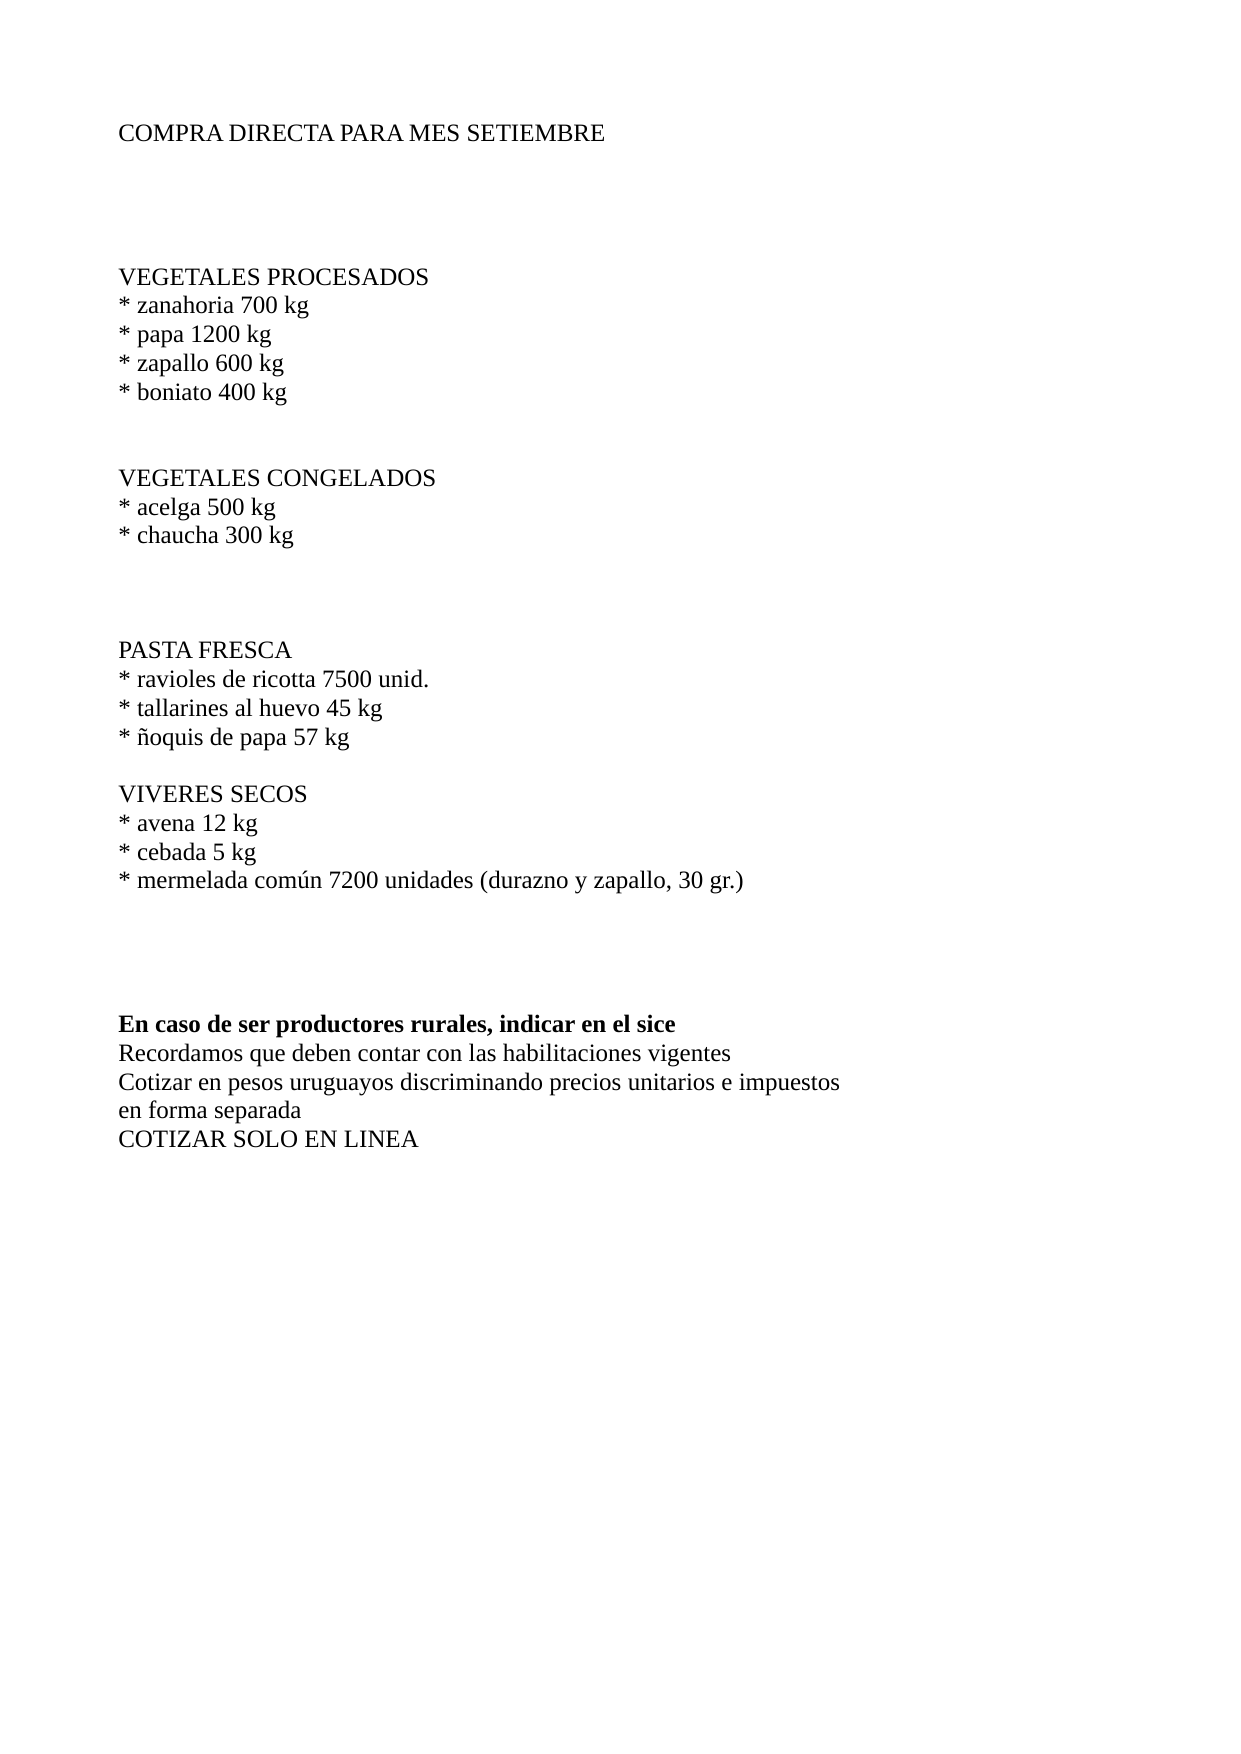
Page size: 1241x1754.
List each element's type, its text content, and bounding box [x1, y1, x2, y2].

text Recordamos que deben contar con las habilitaciones vigentes [118, 1038, 1122, 1067]
text * zanahoria 700 kg [118, 291, 1122, 319]
text COTIZAR SOLO EN LINEA [118, 1124, 1122, 1153]
text * mermelada común 7200 unidades (durazno y zapallo, 30 gr.) [118, 866, 1122, 894]
text * chaucha 300 kg [118, 521, 1122, 549]
text VEGETALES PROCESADOS [118, 262, 1122, 291]
text VIVERES SECOS [118, 779, 1122, 808]
text * zapallo 600 kg [118, 348, 1122, 377]
text * ñoquis de papa 57 kg [118, 722, 1122, 751]
text * avena 12 kg [118, 808, 1122, 837]
text * tallarines al huevo 45 kg [118, 693, 1122, 722]
text VEGETALES CONGELADOS [118, 463, 1122, 492]
text PASTA FRESCA [118, 636, 1122, 664]
text * acelga 500 kg [118, 492, 1122, 521]
text * ravioles de ricotta 7500 unid. [118, 664, 1122, 693]
text COMPRA DIRECTA PARA MES SETIEMBRE [118, 118, 1122, 147]
text * papa 1200 kg [118, 319, 1122, 348]
text * boniato 400 kg [118, 377, 1122, 406]
text Cotizar en pesos uruguayos discriminando precios unitarios e impuestos [118, 1067, 1122, 1096]
text * cebada 5 kg [118, 837, 1122, 866]
text en forma separada [118, 1096, 1122, 1124]
text En caso de ser productores rurales, indicar en el sice [118, 1009, 1122, 1038]
